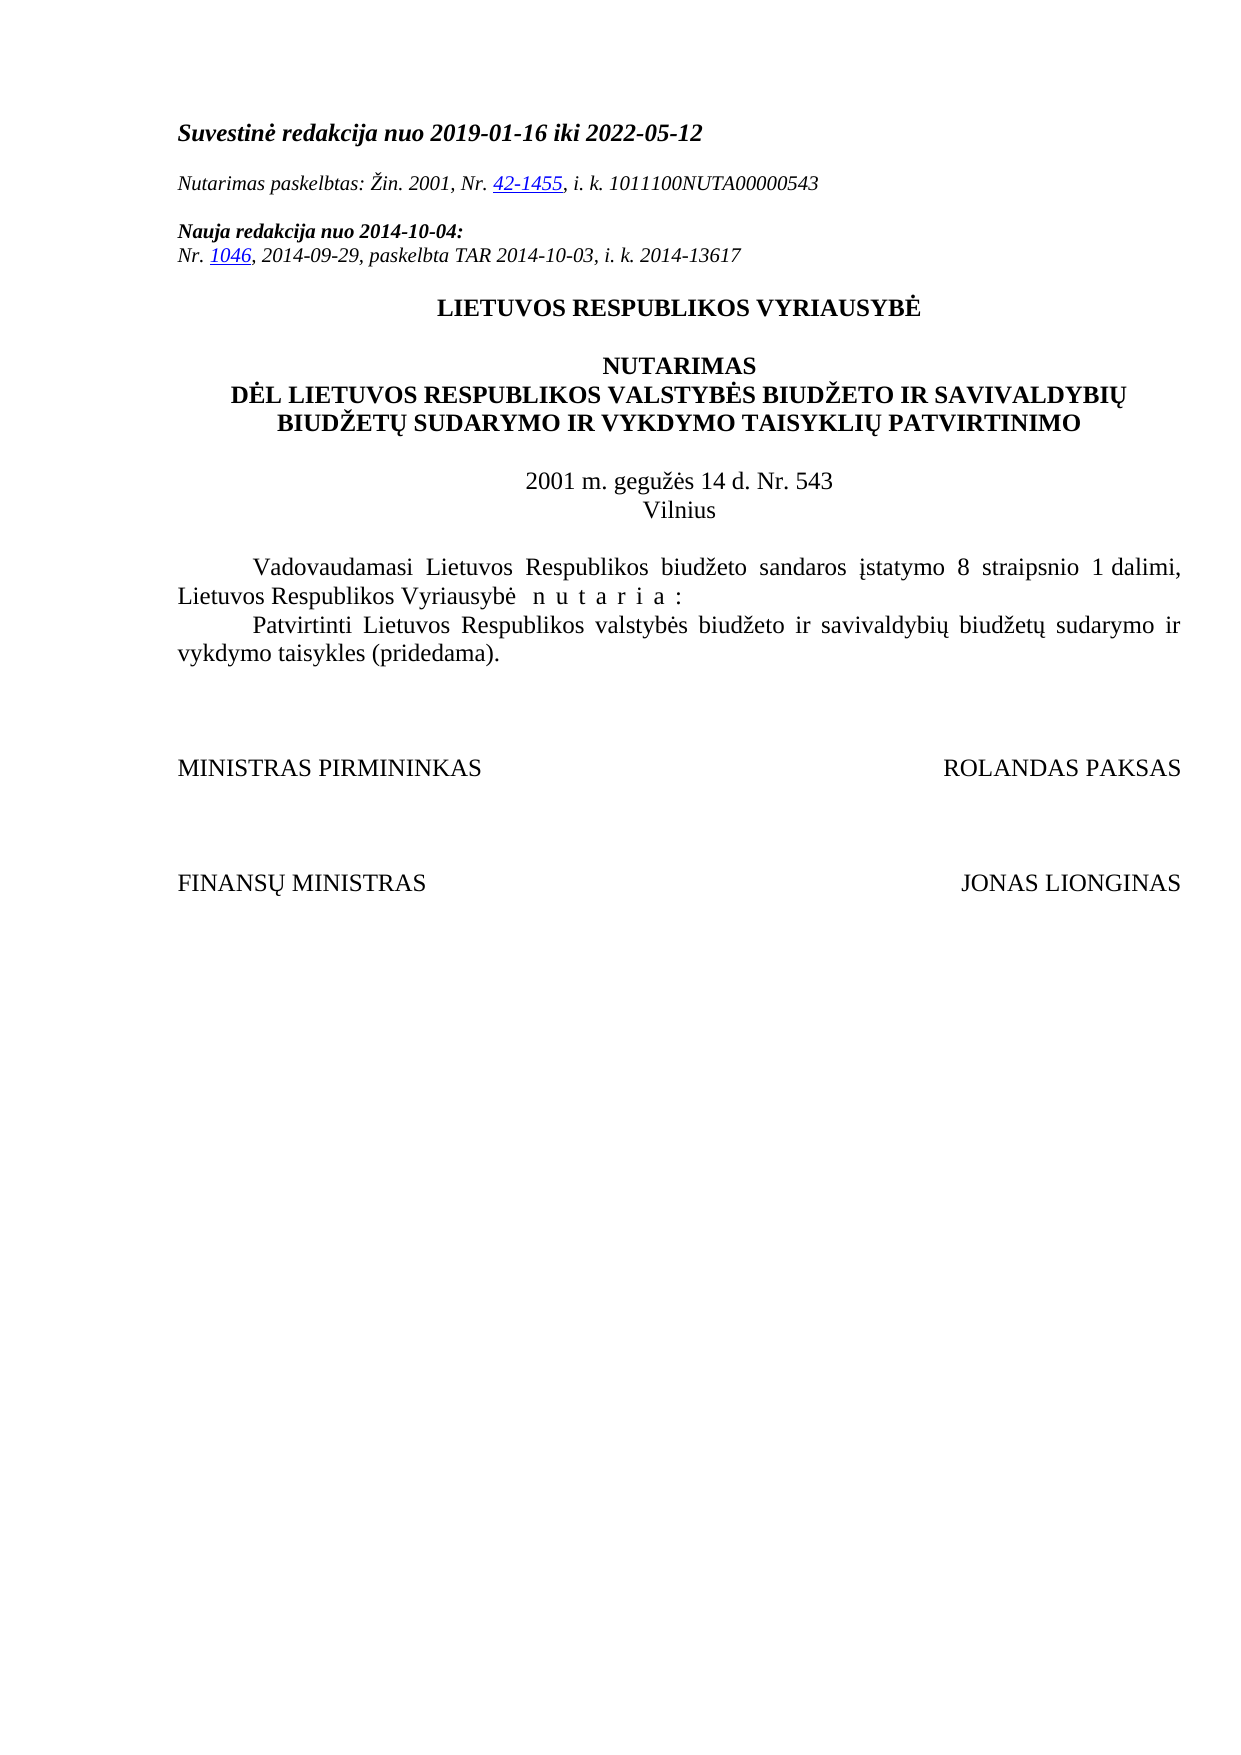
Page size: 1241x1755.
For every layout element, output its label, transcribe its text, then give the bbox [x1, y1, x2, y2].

text Suvestinė redakcija nuo 2019-01-16 iki 2022-05-12 [177, 118, 1181, 147]
text Nutarimas [177, 351, 1181, 380]
text Vadovaudamasi Lietuvos Respublikos biudžeto sandaros įstatymo 8 straipsnio 1 dalimi, Lietuvos Respublikos Vyriausybė nutaria: [177, 552, 1181, 610]
text Nr. 1046, 2014-09-29, paskelbta TAR 2014-10-03, i. k. 2014-13617 [177, 243, 1181, 267]
text Ministras Pirmininkas Rolandas Paksas [177, 753, 1181, 782]
text lietuvos respublikos vyriausybė [177, 293, 1181, 322]
text Vilnius [177, 495, 1181, 523]
text Finansų ministras Jonas Lionginas [177, 868, 1181, 897]
text Dėl lietuvos respublikos valstybės biudžeto ir savivaldybių biudžetų sudarymo ir vykdymo taisyklių patvirtinimo [177, 380, 1181, 437]
text Nutarimas paskelbtas: Žin. 2001, Nr. 42-1455, i. k. 1011100NUTA00000543 [177, 171, 1181, 195]
text Patvirtinti Lietuvos Respublikos valstybės biudžeto ir savivaldybių biudžetų sudarymo ir vykdymo taisykles (pridedama). [177, 610, 1181, 667]
text 2001 m. gegužės 14 d. Nr. 543 [177, 466, 1181, 495]
text Nauja redakcija nuo 2014-10-04: [177, 219, 1181, 243]
